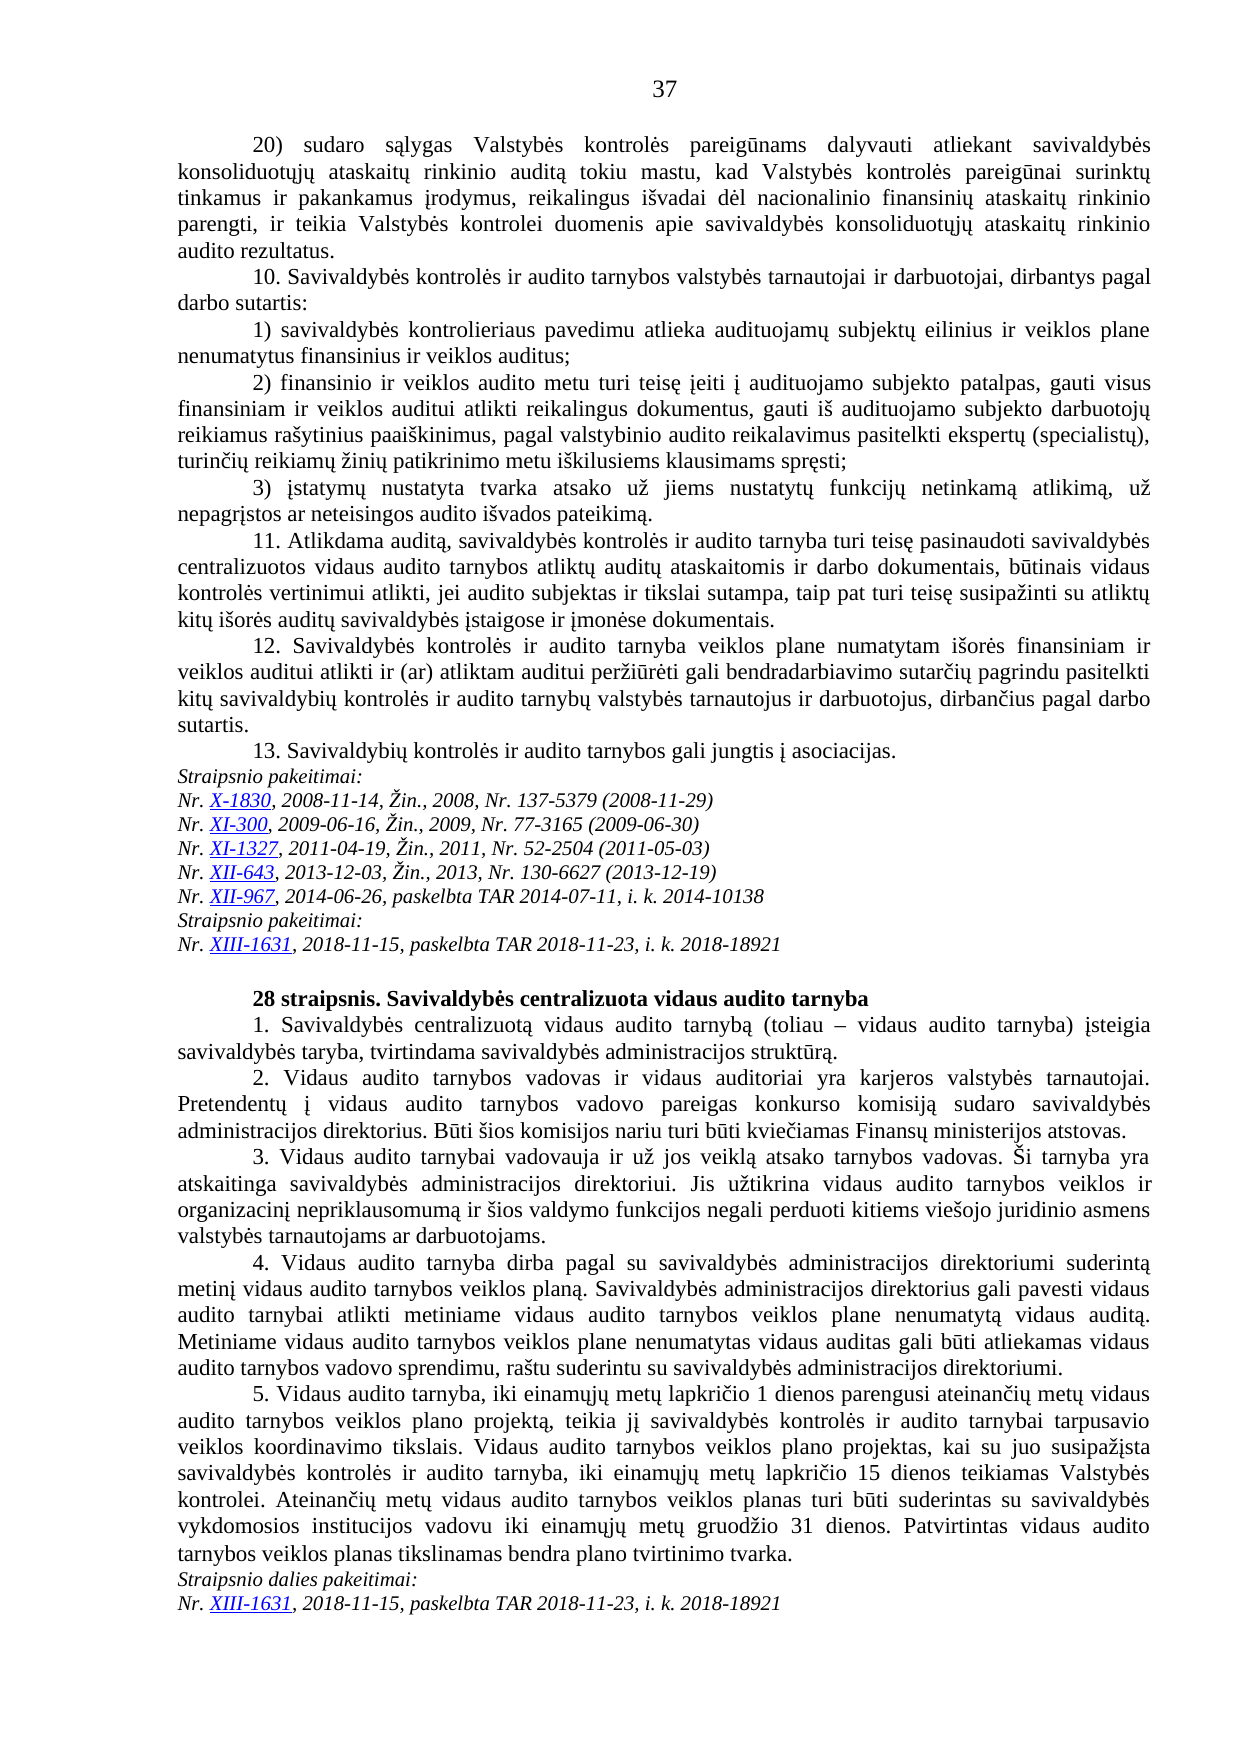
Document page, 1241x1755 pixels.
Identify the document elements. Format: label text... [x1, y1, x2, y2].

text Straipsnio pakeitimai: [177, 764, 1152, 788]
text 28 straipsnis. Savivaldybės centralizuota vidaus audito tarnyba [177, 985, 1152, 1011]
text 11. Atlikdama auditą, savivaldybės kontrolės ir audito tarnyba turi teisę pasinaudoti savivaldybės centralizuotos vidaus audito tarnybos atliktų auditų ataskaitomis ir darbo dokumentais, būtinais vidaus kontrolės vertinimui atlikti, jei audito subjektas ir tikslai sutampa, taip pat turi teisę susipažinti su atliktų kitų išorės auditų savivaldybės įstaigose ir įmonėse dokumentais. [177, 527, 1152, 632]
text 1. Savivaldybės centralizuotą vidaus audito tarnybą (toliau – vidaus audito tarnyba) įsteigia savivaldybės taryba, tvirtindama savivaldybės administracijos struktūrą. [177, 1011, 1152, 1064]
text Straipsnio pakeitimai: [177, 908, 1152, 932]
text 4. Vidaus audito tarnyba dirba pagal su savivaldybės administracijos direktoriumi suderintą metinį vidaus audito tarnybos veiklos planą. Savivaldybės administracijos direktorius gali pavesti vidaus audito tarnybai atlikti metiniame vidaus audito tarnybos veiklos plane nenumatytą vidaus auditą. Metiniame vidaus audito tarnybos veiklos plane nenumatytas vidaus auditas gali būti atliekamas vidaus audito tarnybos vadovo sprendimu, raštu suderintu su savivaldybės administracijos direktoriumi. [177, 1249, 1152, 1380]
text 10. Savivaldybės kontrolės ir audito tarnybos valstybės tarnautojai ir darbuotojai, dirbantys pagal darbo sutartis: [177, 263, 1152, 316]
text Nr. XIII-1631, 2018-11-15, paskelbta TAR 2018-11-23, i. k. 2018-18921 [177, 1591, 1152, 1615]
text Nr. XIII-1631, 2018-11-15, paskelbta TAR 2018-11-23, i. k. 2018-18921 [177, 932, 1152, 956]
text 5. Vidaus audito tarnyba, iki einamųjų metų lapkričio 1 dienos parengusi ateinančių metų vidaus audito tarnybos veiklos plano projektą, teikia jį savivaldybės kontrolės ir audito tarnybai tarpusavio veiklos koordinavimo tikslais. Vidaus audito tarnybos veiklos plano projektas, kai su juo susipažįsta savivaldybės kontrolės ir audito tarnyba, iki einamųjų metų lapkričio 15 dienos teikiamas Valstybės kontrolei. Ateinančių metų vidaus audito tarnybos veiklos planas turi būti suderintas su savivaldybės vykdomosios institucijos vadovu iki einamųjų metų gruodžio 31 dienos. Patvirtintas vidaus audito tarnybos veiklos planas tikslinamas bendra plano tvirtinimo tvarka. [177, 1380, 1152, 1567]
text Straipsnio dalies pakeitimai: [177, 1567, 1152, 1591]
text 13. Savivaldybių kontrolės ir audito tarnybos gali jungtis į asociacijas. [177, 737, 1152, 764]
text 2. Vidaus audito tarnybos vadovas ir vidaus auditoriai yra karjeros valstybės tarnautojai. Pretendentų į vidaus audito tarnybos vadovo pareigas konkurso komisiją sudaro savivaldybės administracijos direktorius. Būti šios komisijos nariu turi būti kviečiamas Finansų ministerijos atstovas. [177, 1064, 1152, 1143]
text Nr. X-1830, 2008-11-14, Žin., 2008, Nr. 137-5379 (2008-11-29) [177, 788, 1152, 812]
text Nr. XII-643, 2013-12-03, Žin., 2013, Nr. 130-6627 (2013-12-19) [177, 860, 1152, 884]
text Nr. XII-967, 2014-06-26, paskelbta TAR 2014-07-11, i. k. 2014-10138 [177, 884, 1152, 908]
text 2) finansinio ir veiklos audito metu turi teisę įeiti į audituojamo subjekto patalpas, gauti visus finansiniam ir veiklos auditui atlikti reikalingus dokumentus, gauti iš audituojamo subjekto darbuotojų reikiamus rašytinius paaiškinimus, pagal valstybinio audito reikalavimus pasitelkti ekspertų (specialistų), turinčių reikiamų žinių patikrinimo metu iškilusiems klausimams spręsti; [177, 368, 1152, 474]
text Nr. XI-1327, 2011-04-19, Žin., 2011, Nr. 52-2504 (2011-05-03) [177, 836, 1152, 860]
text 20) sudaro sąlygas Valstybės kontrolės pareigūnams dalyvauti atliekant savivaldybės konsoliduotųjų ataskaitų rinkinio auditą tokiu mastu, kad Valstybės kontrolės pareigūnai surinktų tinkamus ir pakankamus įrodymus, reikalingus išvadai dėl nacionalinio finansinių ataskaitų rinkinio parengti, ir teikia Valstybės kontrolei duomenis apie savivaldybės konsoliduotųjų ataskaitų rinkinio audito rezultatus. [177, 131, 1152, 263]
text 12. Savivaldybės kontrolės ir audito tarnyba veiklos plane numatytam išorės finansiniam ir veiklos auditui atlikti ir (ar) atliktam auditui peržiūrėti gali bendradarbiavimo sutarčių pagrindu pasitelkti kitų savivaldybių kontrolės ir audito tarnybų valstybės tarnautojus ir darbuotojus, dirbančius pagal darbo sutartis. [177, 632, 1152, 737]
text Nr. XI-300, 2009-06-16, Žin., 2009, Nr. 77-3165 (2009-06-30) [177, 812, 1152, 836]
text 3) įstatymų nustatyta tvarka atsako už jiems nustatytų funkcijų netinkamą atlikimą, už nepagrįstos ar neteisingos audito išvados pateikimą. [177, 474, 1152, 527]
text 1) savivaldybės kontrolieriaus pavedimu atlieka audituojamų subjektų eilinius ir veiklos plane nenumatytus finansinius ir veiklos auditus; [177, 316, 1152, 368]
text 3. Vidaus audito tarnybai vadovauja ir už jos veiklą atsako tarnybos vadovas. Ši tarnyba yra atskaitinga savivaldybės administracijos direktoriui. Jis užtikrina vidaus audito tarnybos veiklos ir organizacinį nepriklausomumą ir šios valdymo funkcijos negali perduoti kitiems viešojo juridinio asmens valstybės tarnautojams ar darbuotojams. [177, 1143, 1152, 1249]
